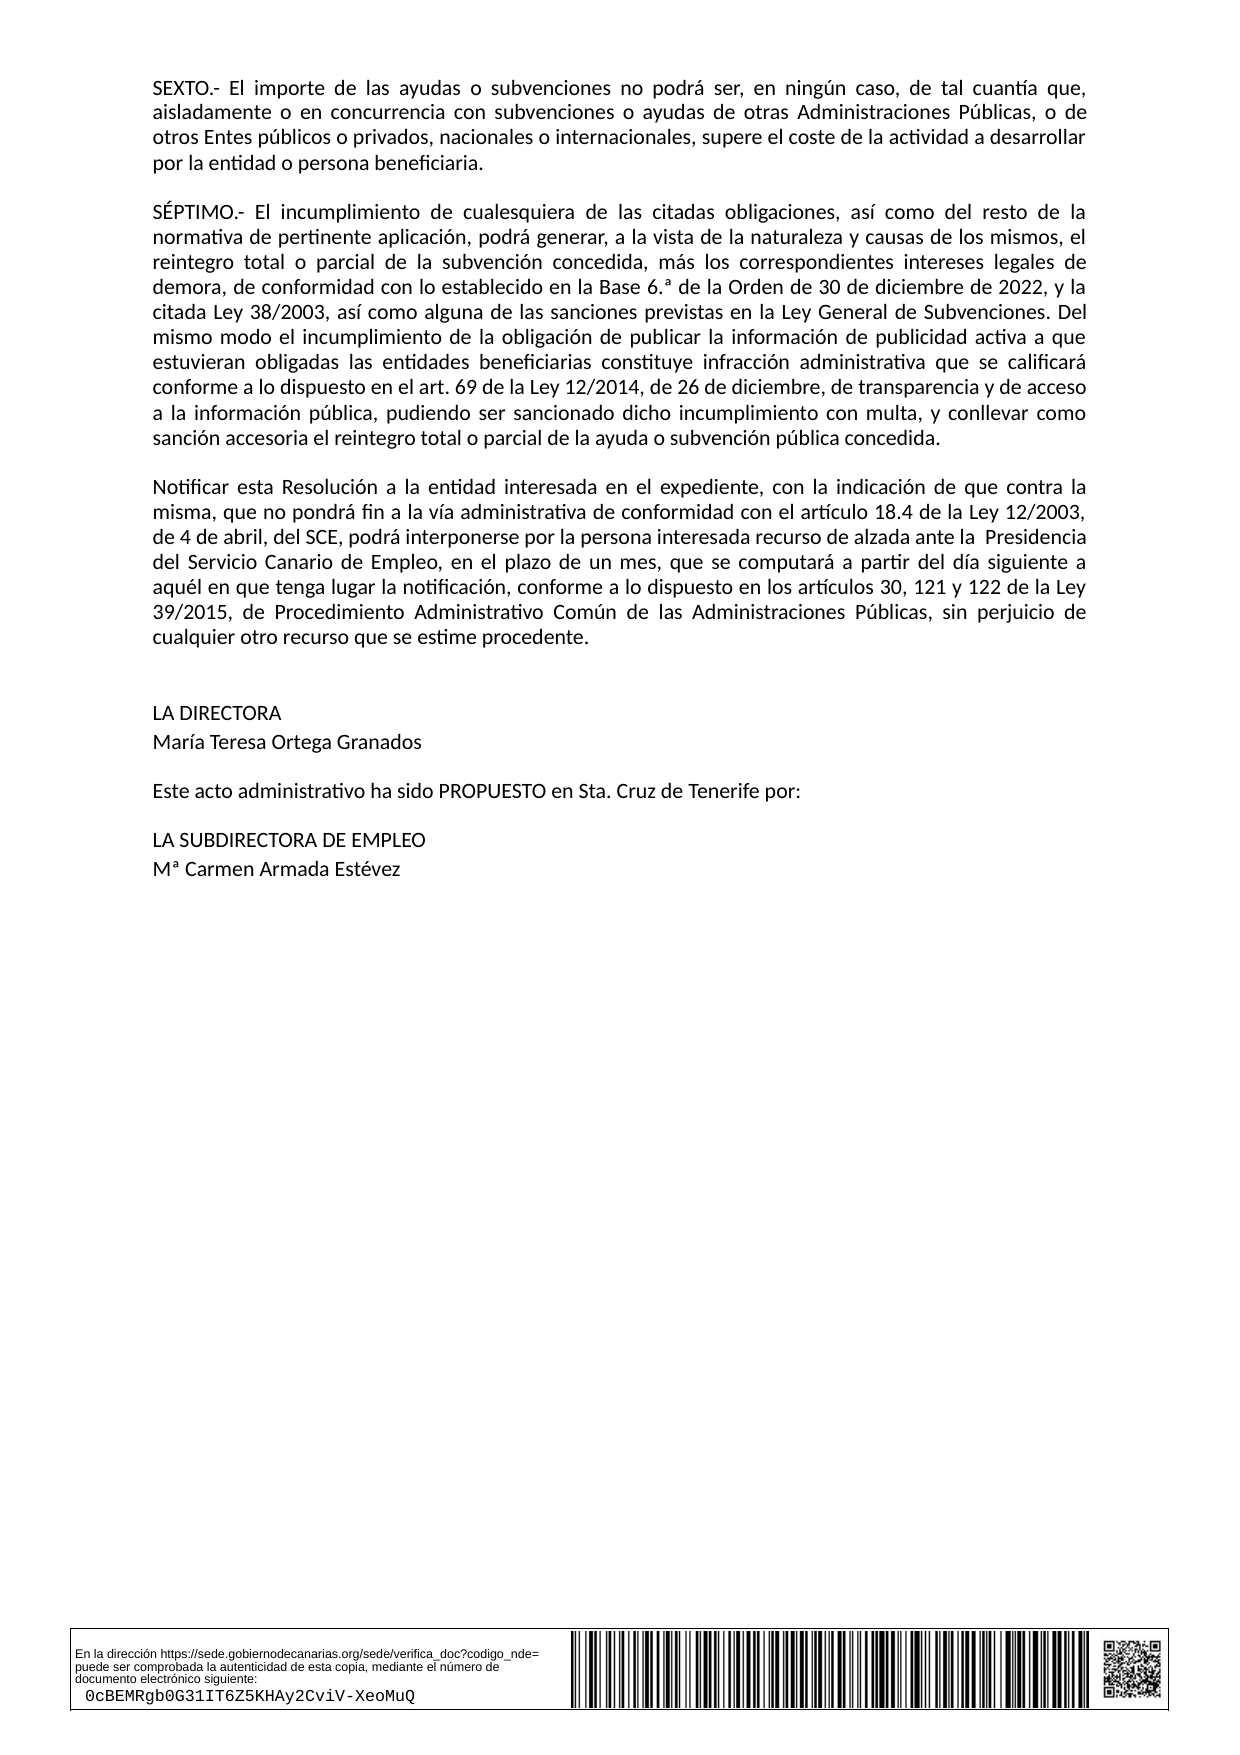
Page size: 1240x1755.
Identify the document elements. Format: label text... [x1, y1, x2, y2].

text LA DIRECTORA [152, 699, 1088, 726]
text Este acto administrativo ha sido PROPUESTO en Sta. Cruz de Tenerife por: [152, 777, 1088, 804]
text SEXTO.- El importe de las ayudas o subvenciones no podrá ser, en ningún caso, de tal cuantía que, aisladamente o en concurrencia con subvenciones o ayudas de otras Administraciones Públicas, o de otros Entes públicos o privados, nacionales o internacionales, supere el coste de la actividad a desarrollar por la entidad o persona beneficiaria. [152, 75, 1088, 175]
text LA SUBDIRECTORA DE EMPLEO [152, 827, 1088, 853]
text Mª Carmen Armada Estévez [152, 855, 1088, 882]
text SÉPTIMO.- El incumplimiento de cualesquiera de las citadas obligaciones, así como del resto de la normativa de pertinente aplicación, podrá generar, a la vista de la naturaleza y causas de los mismos, el reintegro total o parcial de la subvención concedida, más los correspondientes intereses legales de demora, de conformidad con lo establecido en la Base 6.ª de la Orden de 30 de diciembre de 2022, y la citada Ley 38/2003, así como alguna de las sanciones previstas en la Ley General de Subvenciones. Del mismo modo el incumplimiento de la obligación de publicar la información de publicidad activa a que estuvieran obligadas las entidades beneficiarias constituye infracción administrativa que se calificará conforme a lo dispuesto en el art. 69 de la Ley 12/2014, de 26 de diciembre, de transparencia y de acceso a la información pública, pudiendo ser sancionado dicho incumplimiento con multa, y conllevar como sanción accesoria el reintegro total o parcial de la ayuda o subvención pública concedida. [152, 199, 1088, 450]
text María Teresa Ortega Granados [152, 728, 1088, 754]
text Notificar esta Resolución a la entidad interesada en el expediente, con la indicación de que contra la misma, que no pondrá fin a la vía administrativa de conformidad con el artículo 18.4 de la Ley 12/2003, de 4 de abril, del SCE, podrá interponerse por la persona interesada recurso de alzada ante la Presidencia del Servicio Canario de Empleo, en el plazo de un mes, que se computará a partir del día siguiente a aquél en que tenga lugar la notificación, conforme a lo dispuesto en los artículos 30, 121 y 122 de la Ley 39/2015, de Procedimiento Administrativo Común de las Administraciones Públicas, sin perjuicio de cualquier otro recurso que se estime procedente. [152, 474, 1088, 650]
